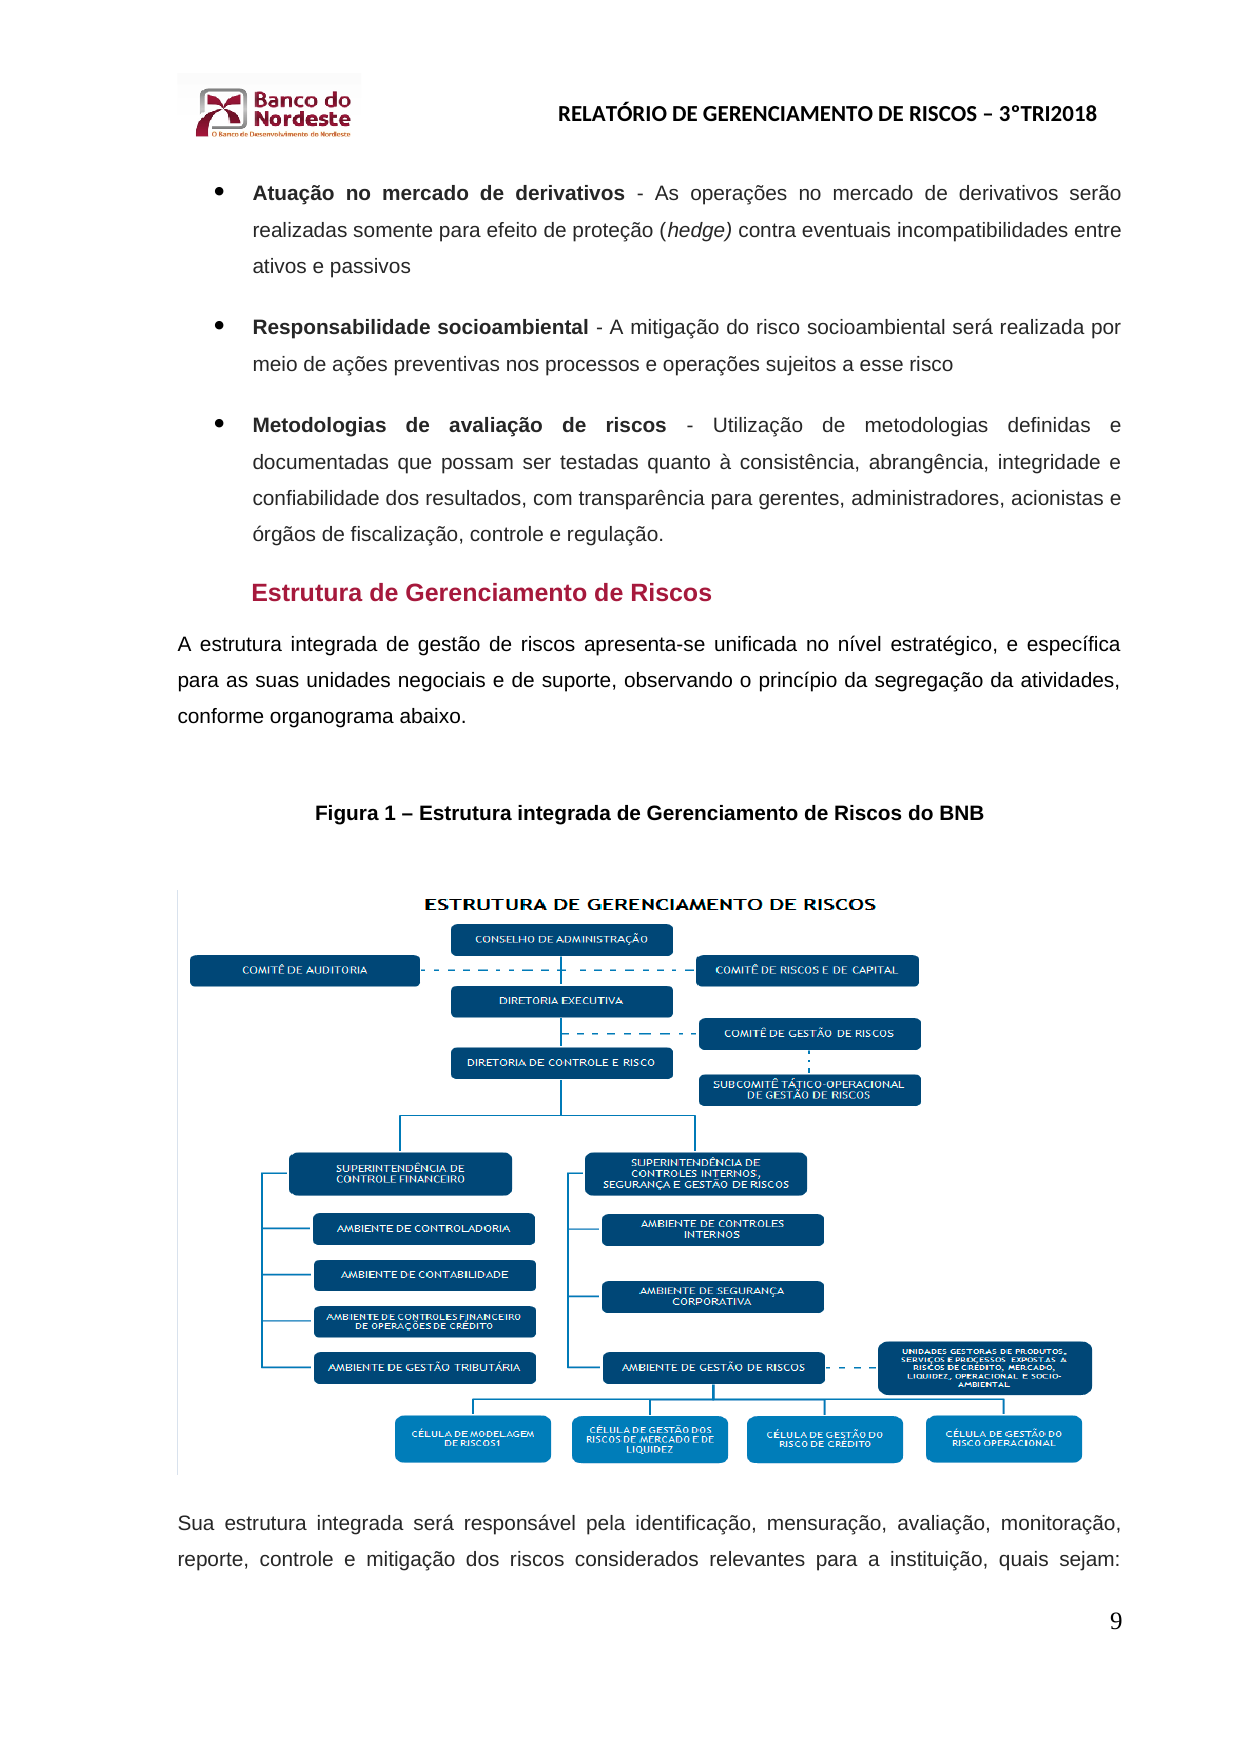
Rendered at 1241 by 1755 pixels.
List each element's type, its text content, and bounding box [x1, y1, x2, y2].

list Responsabilidade socioambiental - A mitigação do risco socioambiental será realizada por meio de ações preventivas nos processos e operações sujeitos a esse risco [215, 314, 1122, 376]
text A estrutura integrada de gestão de riscos apresenta-se unificada no nível estratégico, e específica para as suas unidades negociais e de suporte, observando o princípio da segregação da atividades, conforme organograma abaixo. [177, 632, 1122, 728]
text Figura 1 – Estrutura integrada de Gerenciamento de Riscos do BNB [177, 801, 1122, 824]
list Metodologias de avaliação de riscos - Utilização de metodologias definidas e documentadas que possam ser testadas quanto à consistência, abrangência, integridade e confiabilidade dos resultados, com transparência para gerentes, administradores, acionistas e órgãos de fiscalização, controle e regulação. [215, 412, 1122, 545]
subtitle Estrutura de Gerenciamento de Riscos [251, 578, 1122, 607]
text Sua estrutura integrada será responsável pela identificação, mensuração, avaliação, monitoração, reporte, controle e mitigação dos riscos considerados relevantes para a instituição, quais sejam: [177, 1511, 1122, 1571]
list Atuação no mercado de derivativos - As operações no mercado de derivativos serão realizadas somente para efeito de proteção (hedge) contra eventuais incompatibilidades entre ativos e passivos [215, 181, 1122, 278]
